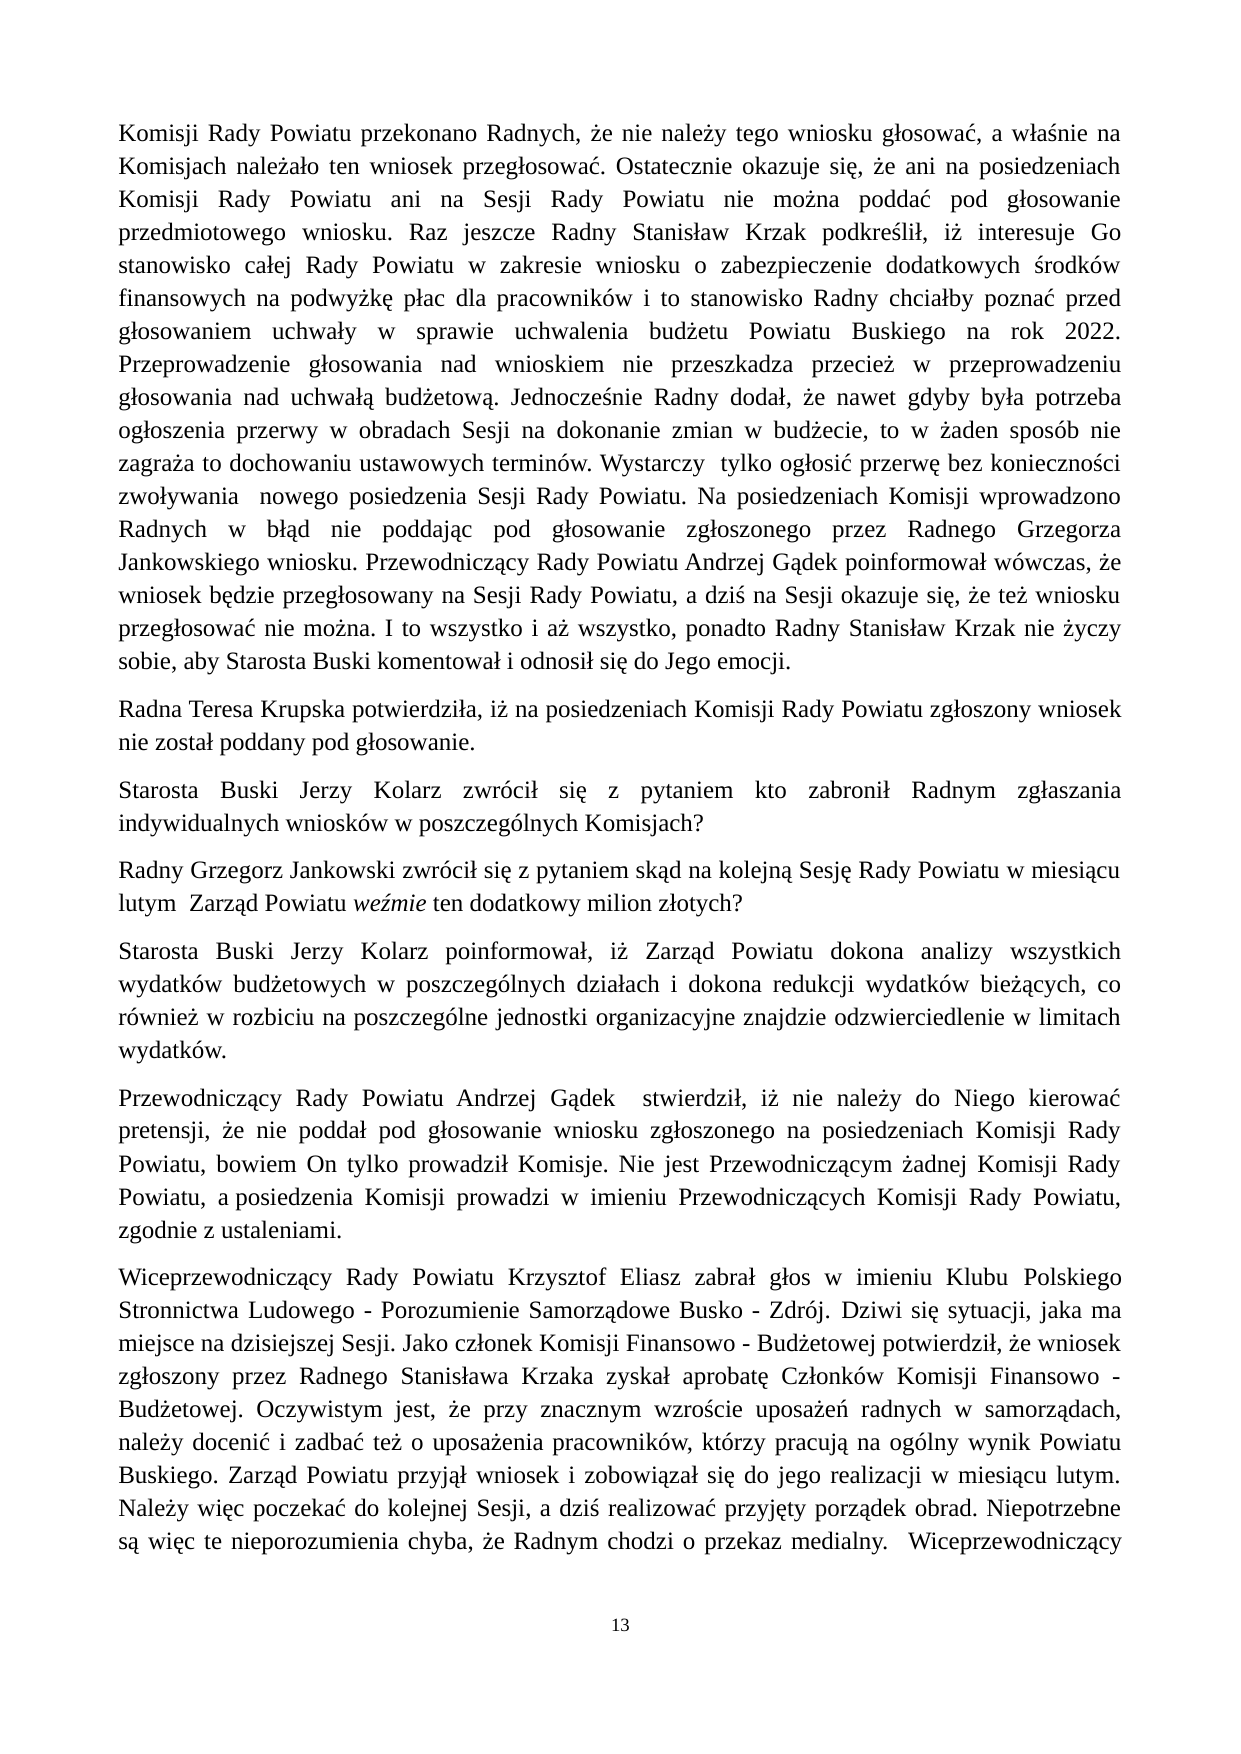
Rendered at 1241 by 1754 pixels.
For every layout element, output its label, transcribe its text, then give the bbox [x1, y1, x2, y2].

list Radny Grzegorz Jankowski zwrócił się z pytaniem skąd na kolejną Sesję Rady Powiatu w miesiącu lutym Zarząd Powiatu weźmie ten dodatkowy milion złotych? [118, 855, 1122, 917]
list Przewodniczący Rady Powiatu Andrzej Gądek stwierdził, iż nie należy do Niego kierować pretensji, że nie poddał pod głosowanie wniosku zgłoszonego na posiedzeniach Komisji Rady Powiatu, bowiem On tylko prowadził Komisje. Nie jest Przewodniczącym żadnej Komisji Rady Powiatu, a posiedzenia Komisji prowadzi w imieniu Przewodniczących Komisji Rady Powiatu, zgodnie z ustaleniami. [118, 1083, 1122, 1243]
list Starosta Buski Jerzy Kolarz zwrócił się z pytaniem kto zabronił Radnym zgłaszania indywidualnych wniosków w poszczególnych Komisjach? [118, 775, 1122, 836]
list Radna Teresa Krupska potwierdziła, iż na posiedzeniach Komisji Rady Powiatu zgłoszony wniosek nie został poddany pod głosowanie. [118, 694, 1122, 756]
list Starosta Buski Jerzy Kolarz poinformował, iż Zarząd Powiatu dokona analizy wszystkich wydatków budżetowych w poszczególnych działach i dokona redukcji wydatków bieżących, co również w rozbiciu na poszczególne jednostki organizacyjne znajdzie odzwierciedlenie w limitach wydatków. [118, 936, 1122, 1064]
list Komisji Rady Powiatu przekonano Radnych, że nie należy tego wniosku głosować, a właśnie na Komisjach należało ten wniosek przegłosować. Ostatecznie okazuje się, że ani na posiedzeniach Komisji Rady Powiatu ani na Sesji Rady Powiatu nie można poddać pod głosowanie przedmiotowego wniosku. Raz jeszcze Radny Stanisław Krzak podkreślił, iż interesuje Go stanowisko całej Rady Powiatu w zakresie wniosku o zabezpieczenie dodatkowych środków finansowych na podwyżkę płac dla pracowników i to stanowisko Radny chciałby poznać przed głosowaniem uchwały w sprawie uchwalenia budżetu Powiatu Buskiego na rok 2022. Przeprowadzenie głosowania nad wnioskiem nie przeszkadza przecież w przeprowadzeniu głosowania nad uchwałą budżetową. Jednocześnie Radny dodał, że nawet gdyby była potrzeba ogłoszenia przerwy w obradach Sesji na dokonanie zmian w budżecie, to w żaden sposób nie zagraża to dochowaniu ustawowych terminów. Wystarczy tylko ogłosić przerwę bez konieczności zwoływania nowego posiedzenia Sesji Rady Powiatu. Na posiedzeniach Komisji wprowadzono Radnych w błąd nie poddając pod głosowanie zgłoszonego przez Radnego Grzegorza Jankowskiego wniosku. Przewodniczący Rady Powiatu Andrzej Gądek poinformował wówczas, że wniosek będzie przegłosowany na Sesji Rady Powiatu, a dziś na Sesji okazuje się, że też wniosku przegłosować nie można. I to wszystko i aż wszystko, ponadto Radny Stanisław Krzak nie życzy sobie, aby Starosta Buski komentował i odnosił się do Jego emocji. [118, 118, 1122, 675]
list Wiceprzewodniczący Rady Powiatu Krzysztof Eliasz zabrał głos w imieniu Klubu Polskiego Stronnictwa Ludowego - Porozumienie Samorządowe Busko - Zdrój. Dziwi się sytuacji, jaka ma miejsce na dzisiejszej Sesji. Jako członek Komisji Finansowo - Budżetowej potwierdził, że wniosek zgłoszony przez Radnego Stanisława Krzaka zyskał aprobatę Członków Komisji Finansowo - Budżetowej. Oczywistym jest, że przy znacznym wzroście uposażeń radnych w samorządach, należy docenić i zadbać też o uposażenia pracowników, którzy pracują na ogólny wynik Powiatu Buskiego. Zarząd Powiatu przyjął wniosek i zobowiązał się do jego realizacji w miesiącu lutym. Należy więc poczekać do kolejnej Sesji, a dziś realizować przyjęty porządek obrad. Niepotrzebne są więc te nieporozumienia chyba, że Radnym chodzi o przekaz medialny. Wiceprzewodniczący [118, 1262, 1122, 1555]
